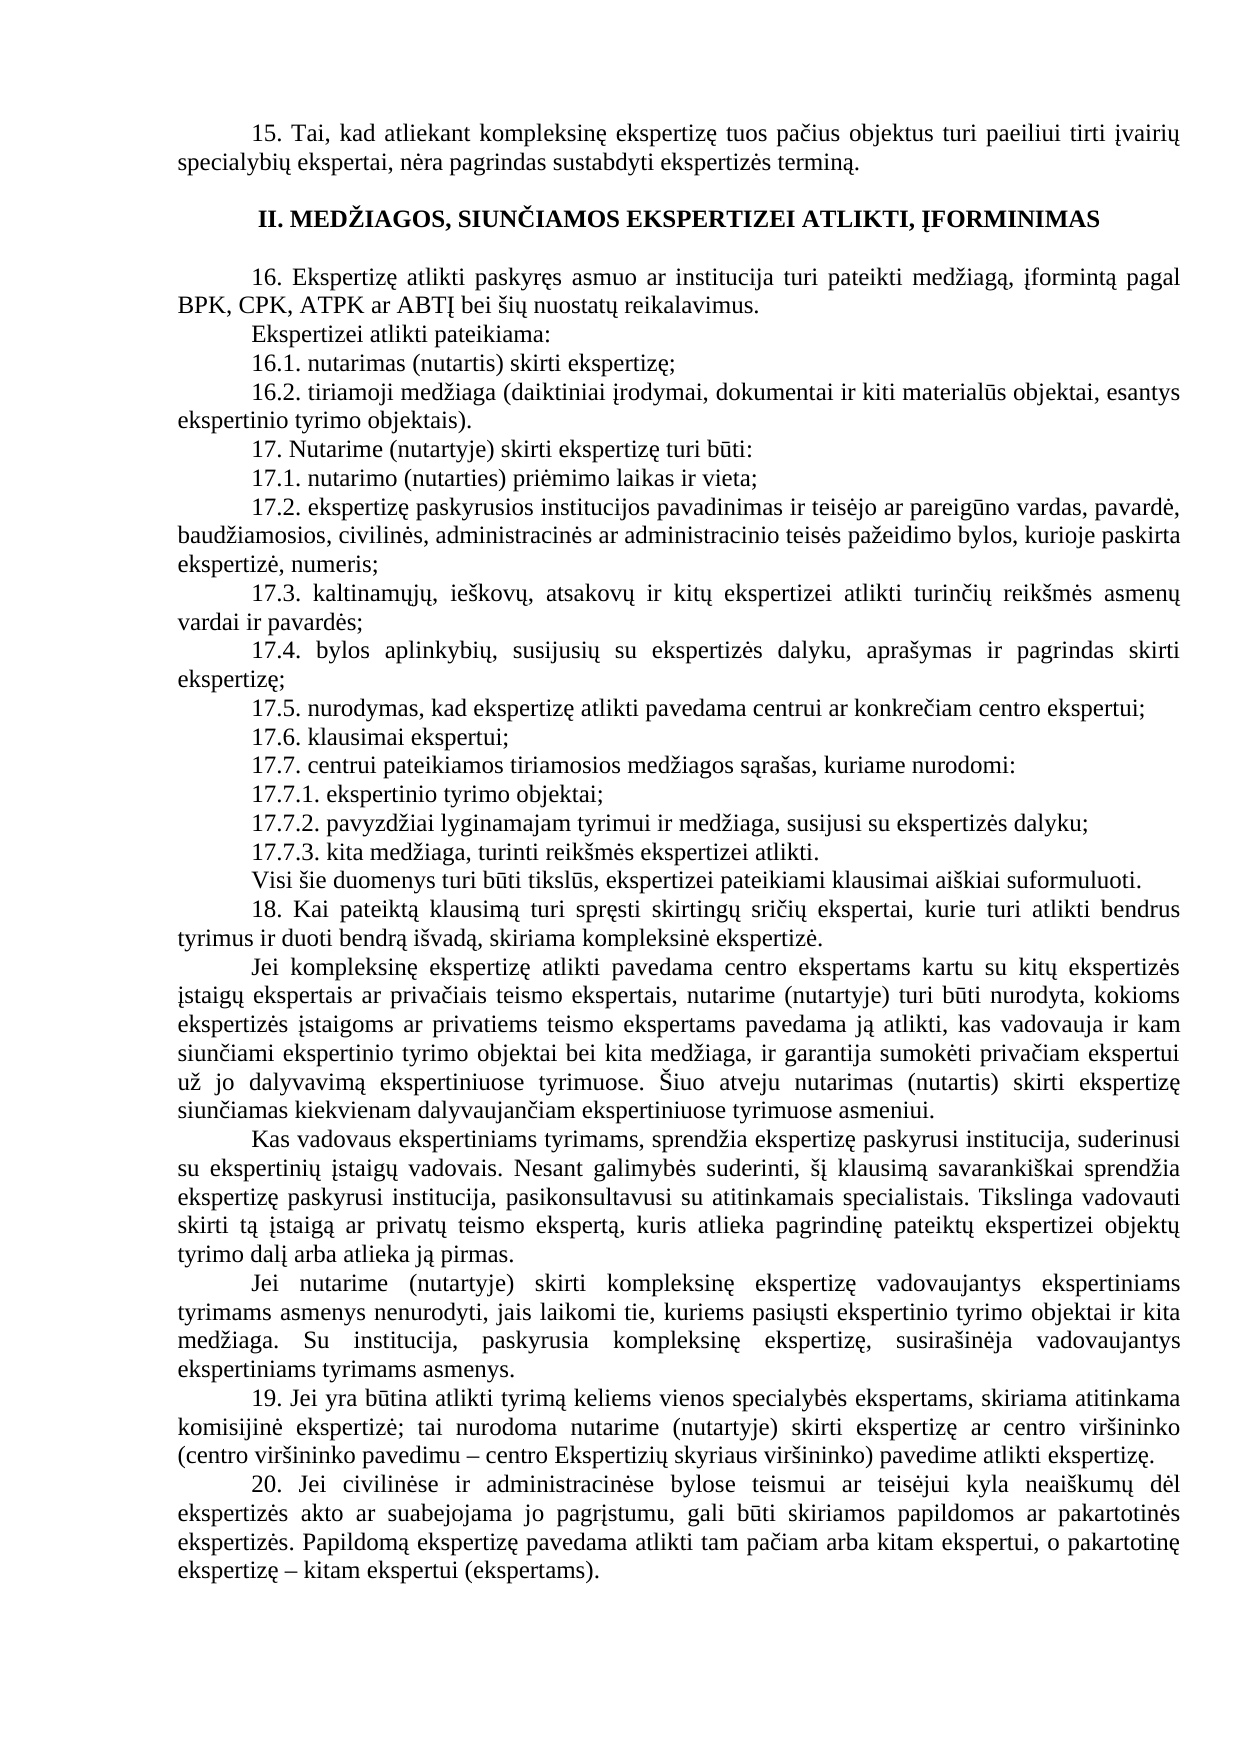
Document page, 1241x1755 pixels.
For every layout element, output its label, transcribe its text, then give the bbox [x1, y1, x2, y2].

text 16.2. tiriamoji medžiaga (daiktiniai įrodymai, dokumentai ir kiti materialūs objektai, esantys ekspertinio tyrimo objektais). [177, 377, 1181, 434]
text 19. Jei yra būtina atlikti tyrimą keliems vienos specialybės ekspertams, skiriama atitinkama komisijinė ekspertizė; tai nurodoma nutarime (nutartyje) skirti ekspertizę ar centro viršininko (centro viršininko pavedimu – centro Ekspertizių skyriaus viršininko) pavedime atlikti ekspertizę. [177, 1383, 1181, 1469]
text Jei nutarime (nutartyje) skirti kompleksinę ekspertizę vadovaujantys ekspertiniams tyrimams asmenys nenurodyti, jais laikomi tie, kuriems pasiųsti ekspertinio tyrimo objektai ir kita medžiaga. Su institucija, paskyrusia kompleksinę ekspertizę, susirašinėja vadovaujantys ekspertiniams tyrimams asmenys. [177, 1268, 1181, 1383]
text 17.5. nurodymas, kad ekspertizę atlikti pavedama centrui ar konkrečiam centro ekspertui; [177, 693, 1181, 722]
text 17. Nutarime (nutartyje) skirti ekspertizę turi būti: [177, 434, 1181, 463]
text 20. Jei civilinėse ir administracinėse bylose teismui ar teisėjui kyla neaiškumų dėl ekspertizės akto ar suabejojama jo pagrįstumu, gali būti skiriamos papildomos ar pakartotinės ekspertizės. Papildomą ekspertizę pavedama atlikti tam pačiam arba kitam ekspertui, o pakartotinę ekspertizę – kitam ekspertui (ekspertams). [177, 1469, 1181, 1584]
text 16. Ekspertizę atlikti paskyręs asmuo ar institucija turi pateikti medžiagą, įformintą pagal BPK, CPK, ATPK ar ABTĮ bei šių nuostatų reikalavimus. [177, 262, 1181, 319]
text 17.4. bylos aplinkybių, susijusių su ekspertizės dalyku, aprašymas ir pagrindas skirti ekspertizę; [177, 636, 1181, 693]
text 18. Kai pateiktą klausimą turi spręsti skirtingų sričių ekspertai, kurie turi atlikti bendrus tyrimus ir duoti bendrą išvadą, skiriama kompleksinė ekspertizė. [177, 894, 1181, 952]
text II. MEDŽIAGOS, SIUNČIAMOS EKSPERTIZEI ATLIKTI, ĮFORMINIMAS [177, 204, 1181, 233]
text Jei kompleksinę ekspertizę atlikti pavedama centro ekspertams kartu su kitų ekspertizės įstaigų ekspertais ar privačiais teismo ekspertais, nutarime (nutartyje) turi būti nurodyta, kokioms ekspertizės įstaigoms ar privatiems teismo ekspertams pavedama ją atlikti, kas vadovauja ir kam siunčiami ekspertinio tyrimo objektai bei kita medžiaga, ir garantija sumokėti privačiam ekspertui už jo dalyvavimą ekspertiniuose tyrimuose. Šiuo atveju nutarimas (nutartis) skirti ekspertizę siunčiamas kiekvienam dalyvaujančiam ekspertiniuose tyrimuose asmeniui. [177, 952, 1181, 1124]
text Ekspertizei atlikti pateikiama: [177, 319, 1181, 348]
text 16.1. nutarimas (nutartis) skirti ekspertizę; [177, 348, 1181, 377]
text 17.7.3. kita medžiaga, turinti reikšmės ekspertizei atlikti. [177, 837, 1181, 866]
text Kas vadovaus ekspertiniams tyrimams, sprendžia ekspertizę paskyrusi institucija, suderinusi su ekspertinių įstaigų vadovais. Nesant galimybės suderinti, šį klausimą savarankiškai sprendžia ekspertizę paskyrusi institucija, pasikonsultavusi su atitinkamais specialistais. Tikslinga vadovauti skirti tą įstaigą ar privatų teismo ekspertą, kuris atlieka pagrindinę pateiktų ekspertizei objektų tyrimo dalį arba atlieka ją pirmas. [177, 1124, 1181, 1268]
text 17.7.1. ekspertinio tyrimo objektai; [177, 779, 1181, 808]
text 17.7. centrui pateikiamos tiriamosios medžiagos sąrašas, kuriame nurodomi: [177, 751, 1181, 779]
text 17.6. klausimai ekspertui; [177, 722, 1181, 751]
text 15. Tai, kad atliekant kompleksinę ekspertizę tuos pačius objektus turi paeiliui tirti įvairių specialybių ekspertai, nėra pagrindas sustabdyti ekspertizės terminą. [177, 118, 1181, 176]
text Visi šie duomenys turi būti tikslūs, ekspertizei pateikiami klausimai aiškiai suformuluoti. [177, 866, 1181, 894]
text 17.1. nutarimo (nutarties) priėmimo laikas ir vieta; [177, 463, 1181, 492]
text 17.3. kaltinamųjų, ieškovų, atsakovų ir kitų ekspertizei atlikti turinčių reikšmės asmenų vardai ir pavardės; [177, 578, 1181, 636]
text 17.2. ekspertizę paskyrusios institucijos pavadinimas ir teisėjo ar pareigūno vardas, pavardė, baudžiamosios, civilinės, administracinės ar administracinio teisės pažeidimo bylos, kurioje paskirta ekspertizė, numeris; [177, 492, 1181, 578]
text 17.7.2. pavyzdžiai lyginamajam tyrimui ir medžiaga, susijusi su ekspertizės dalyku; [177, 808, 1181, 837]
